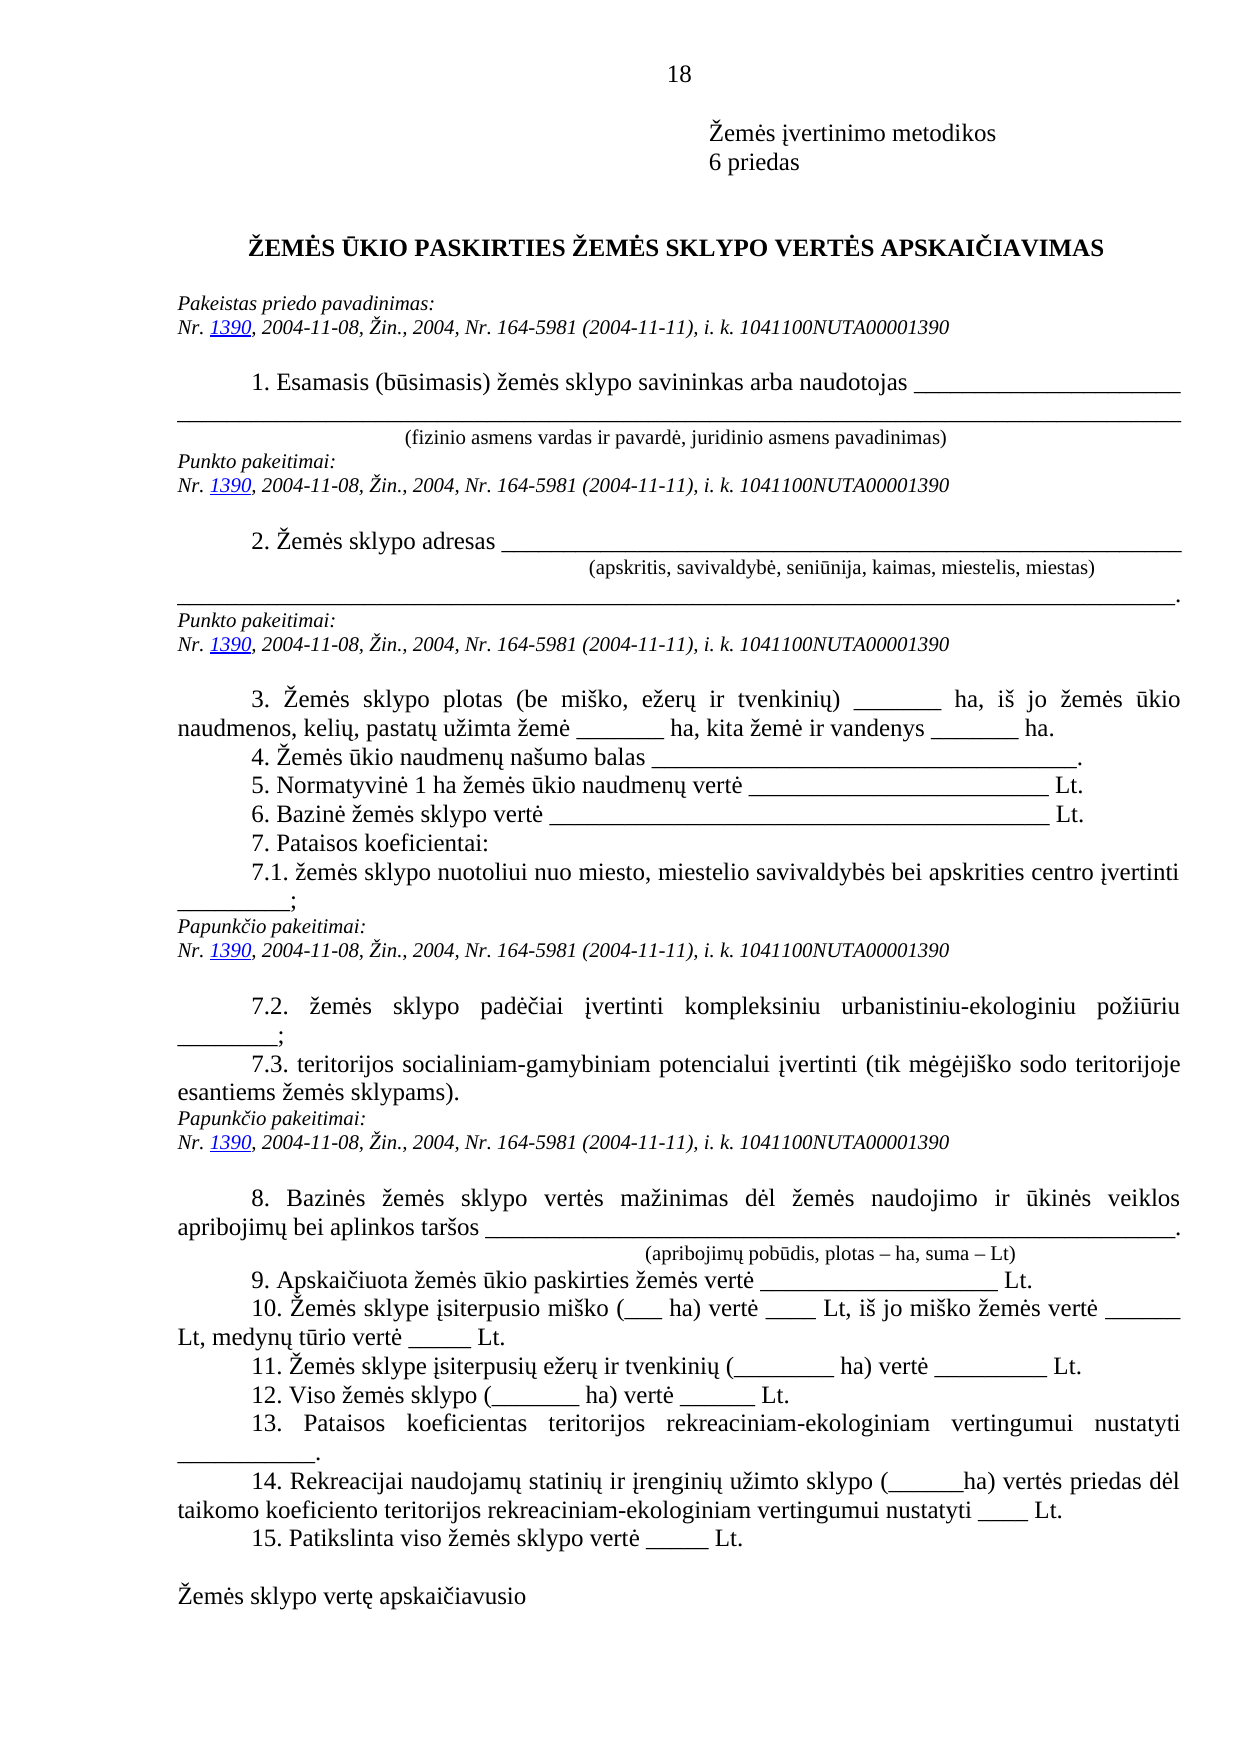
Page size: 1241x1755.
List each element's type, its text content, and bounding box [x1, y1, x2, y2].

text 15. Patikslinta viso žemės sklypo vertė _____ Lt. [177, 1523, 1181, 1552]
text 13. Pataisos koeficientas teritorijos rekreaciniam-ekologiniam vertingumui nustatyti ___________. [177, 1408, 1181, 1466]
text . [177, 579, 1181, 607]
text Žemės įvertinimo metodikos [709, 118, 1181, 147]
text 6. Bazinė žemės sklypo vertė ________________________________________ Lt. [177, 799, 1181, 828]
text Papunkčio pakeitimai: [177, 914, 1181, 938]
text 12. Viso žemės sklypo (_______ ha) vertė ______ Lt. [177, 1380, 1181, 1408]
text Pakeistas priedo pavadinimas: [177, 291, 1181, 315]
text 7.3. teritorijos socialiniam-gamybiniam potencialui įvertinti (tik mėgėjiško sodo teritorijoje esantiems žemės sklypams). [177, 1049, 1181, 1106]
text ŽEMĖS ŪKIO PASKIRTIES ŽEMĖS SKLYPO VERTĖS APSKAIČIAVIMAS [177, 233, 1181, 262]
text Punkto pakeitimai: [177, 449, 1181, 473]
text Nr. 1390, 2004-11-08, Žin., 2004, Nr. 164-5981 (2004-11-11), i. k. 1041100NUTA00001390 [177, 1130, 1181, 1154]
text 14. Rekreacijai naudojamų statinių ir įrenginių užimto sklypo (______ha) vertės priedas dėl taikomo koeficiento teritorijos rekreaciniam-ekologiniam vertingumui nustatyti ____ Lt. [177, 1466, 1181, 1523]
text 7. Pataisos koeficientai: [177, 828, 1181, 857]
text 5. Normatyvinė 1 ha žemės ūkio naudmenų vertė ________________________ Lt. [177, 771, 1181, 799]
text (apribojimų pobūdis, plotas – ha, suma – Lt) [177, 1241, 1181, 1265]
text Nr. 1390, 2004-11-08, Žin., 2004, Nr. 164-5981 (2004-11-11), i. k. 1041100NUTA00001390 [177, 315, 1181, 339]
text 8. Bazinės žemės sklypo vertės mažinimas dėl žemės naudojimo ir ūkinės veiklos apribojimų bei aplinkos taršos . [177, 1183, 1181, 1241]
text 7.2. žemės sklypo padėčiai įvertinti kompleksiniu urbanistiniu-ekologiniu požiūriu ________; [177, 991, 1181, 1049]
text 4. Žemės ūkio naudmenų našumo balas __________________________________. [177, 742, 1181, 771]
text (fizinio asmens vardas ir pavardė, juridinio asmens pavadinimas) [177, 425, 1181, 449]
text 2. Žemės sklypo adresas [177, 526, 1181, 555]
text 1. Esamasis (būsimasis) žemės sklypo savininkas arba naudotojas [177, 367, 1181, 396]
text 10. Žemės sklype įsiterpusio miško (___ ha) vertė ____ Lt, iš jo miško žemės vertė ______ Lt, medynų tūrio vertė _____ Lt. [177, 1293, 1181, 1351]
text 6 priedas [177, 147, 1181, 176]
text 7.1. žemės sklypo nuotoliui nuo miesto, miestelio savivaldybės bei apskrities centro įvertinti _________; [177, 857, 1181, 914]
text Nr. 1390, 2004-11-08, Žin., 2004, Nr. 164-5981 (2004-11-11), i. k. 1041100NUTA00001390 [177, 473, 1181, 497]
text Papunkčio pakeitimai: [177, 1106, 1181, 1130]
text Nr. 1390, 2004-11-08, Žin., 2004, Nr. 164-5981 (2004-11-11), i. k. 1041100NUTA00001390 [177, 632, 1181, 656]
text 11. Žemės sklype įsiterpusių ežerų ir tvenkinių (________ ha) vertė _________ Lt. [177, 1351, 1181, 1380]
text 9. Apskaičiuota žemės ūkio paskirties žemės vertė ___________________ Lt. [177, 1265, 1181, 1293]
text Nr. 1390, 2004-11-08, Žin., 2004, Nr. 164-5981 (2004-11-11), i. k. 1041100NUTA00001390 [177, 938, 1181, 962]
text Punkto pakeitimai: [177, 607, 1181, 632]
text Žemės sklypo vertę apskaičiavusio [177, 1581, 1181, 1610]
text 3. Žemės sklypo plotas (be miško, ežerų ir tvenkinių) _______ ha, iš jo žemės ūkio naudmenos, kelių, pastatų užimta žemė _______ ha, kita žemė ir vandenys _______ ha. [177, 684, 1181, 742]
text (apskritis, savivaldybė, seniūnija, kaimas, miestelis, miestas) [177, 555, 1181, 579]
